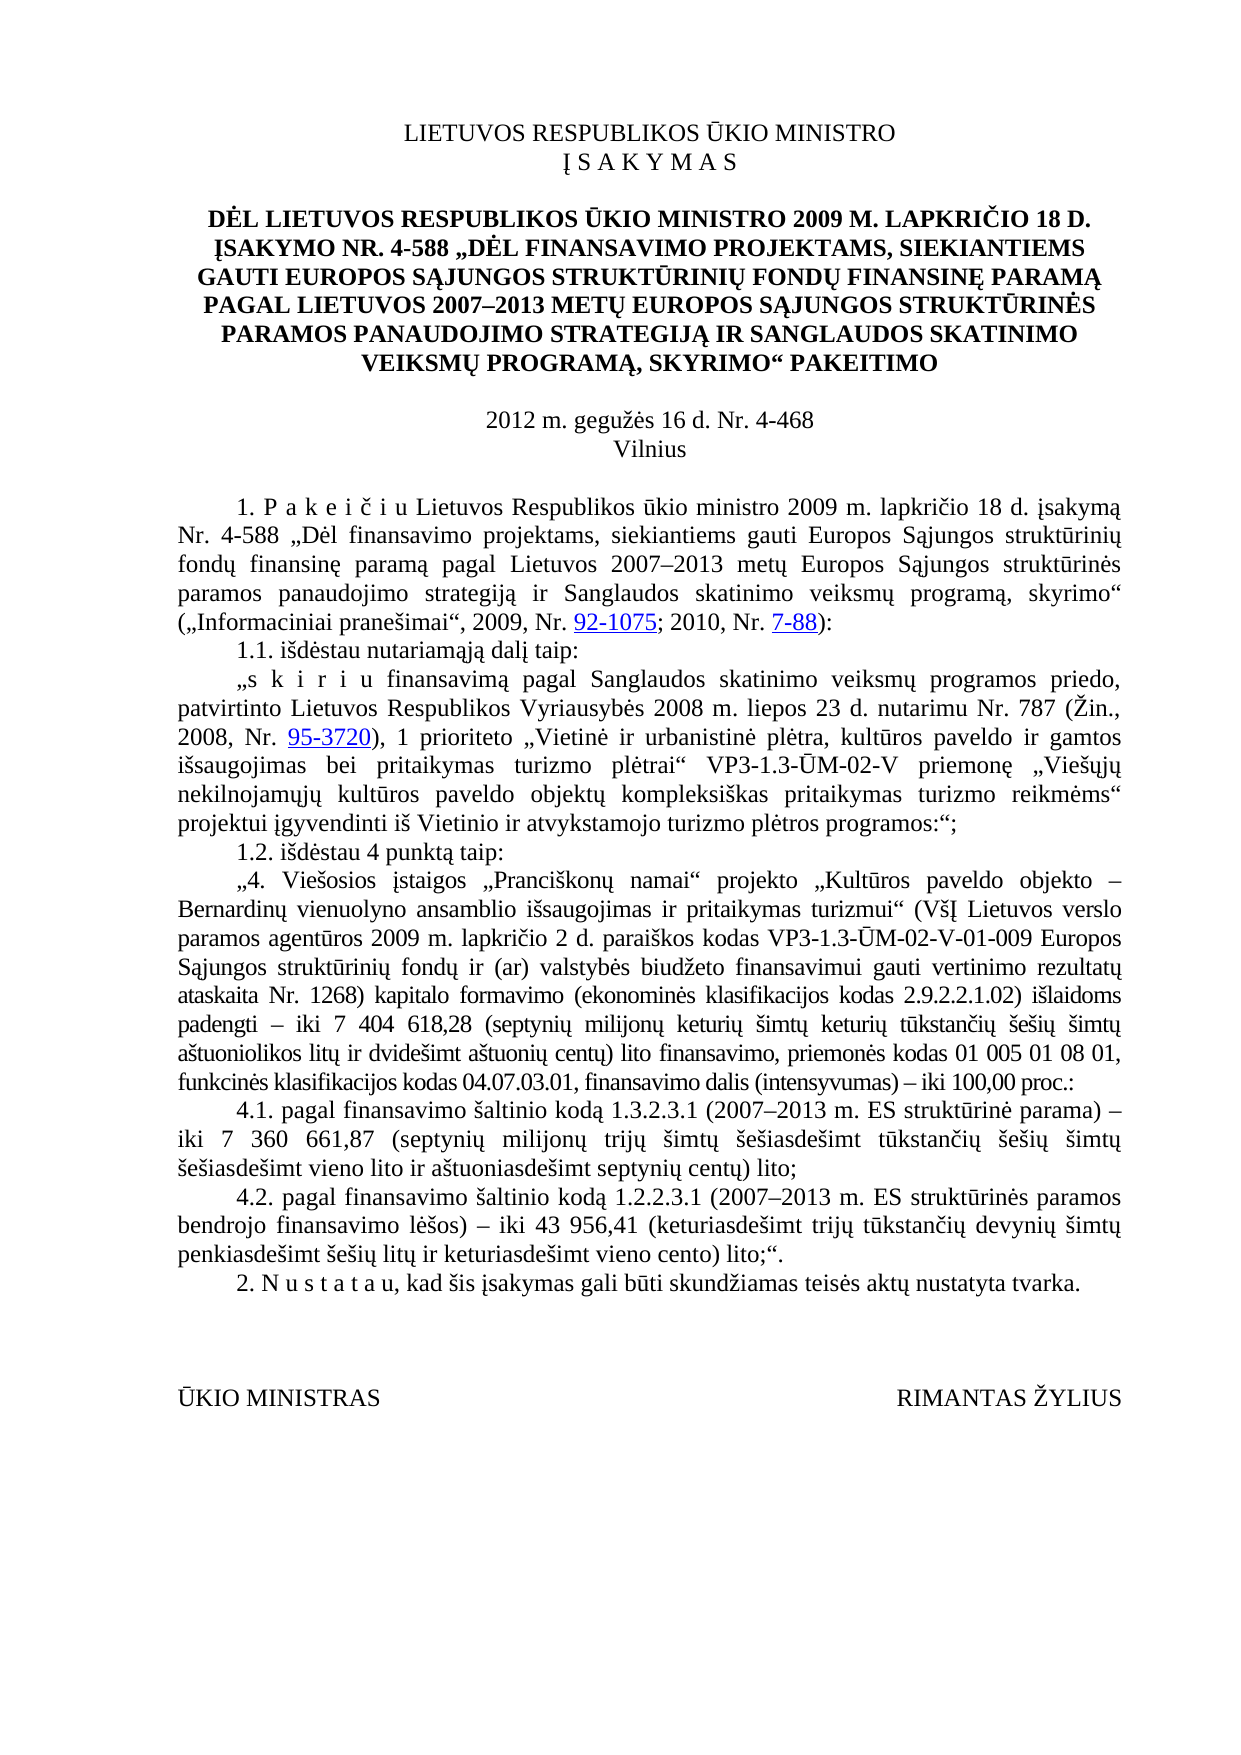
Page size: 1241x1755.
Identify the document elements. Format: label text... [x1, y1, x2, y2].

text „s k i r i u finansavimą pagal Sanglaudos skatinimo veiksmų programos priedo, patvirtinto Lietuvos Respublikos Vyriausybės 2008 m. liepos 23 d. nutarimu Nr. 787 (Žin., 2008, Nr. 95-3720), 1 prioriteto „Vietinė ir urbanistinė plėtra, kultūros paveldo ir gamtos išsaugojimas bei pritaikymas turizmo plėtrai“ VP3-1.3-ŪM-02-V priemonę „Viešųjų nekilnojamųjų kultūros paveldo objektų kompleksiškas pritaikymas turizmo reikmėms“ projektui įgyvendinti iš Vietinio ir atvykstamojo turizmo plėtros programos:“; [177, 664, 1122, 837]
text 2. N u s t a t a u, kad šis įsakymas gali būti skundžiamas teisės aktų nustatyta tvarka. [177, 1268, 1122, 1297]
text 1.2. išdėstau 4 punktą taip: [177, 837, 1122, 866]
text Į S A K Y M A S [177, 147, 1122, 176]
text LIETUVOS RESPUBLIKOS ŪKIO MINISTRO [177, 118, 1122, 147]
text „4. Viešosios įstaigos „Pranciškonų namai“ projekto „Kultūros paveldo objekto – Bernardinų vienuolyno ansamblio išsaugojimas ir pritaikymas turizmui“ (VšĮ Lietuvos verslo paramos agentūros 2009 m. lapkričio 2 d. paraiškos kodas VP3-1.3-ŪM-02-V-01-009 Europos Sąjungos struktūrinių fondų ir (ar) valstybės biudžeto finansavimui gauti vertinimo rezultatų ataskaita Nr. 1268) kapitalo formavimo (ekonominės klasifikacijos kodas 2.9.2.2.1.02) išlaidoms padengti – iki 7 404 618,28 (septynių milijonų keturių šimtų keturių tūkstančių šešių šimtų aštuoniolikos litų ir dvidešimt aštuonių centų) lito finansavimo, priemonės kodas 01 005 01 08 01, funkcinės klasifikacijos kodas 04.07.03.01, finansavimo dalis (intensyvumas) – iki 100,00 proc.: [177, 866, 1122, 1096]
text 1.1. išdėstau nutariamąją dalį taip: [177, 636, 1122, 664]
text Ūkio ministras Rimantas Žylius [177, 1383, 1122, 1412]
text 2012 m. gegužės 16 d. Nr. 4-468 [177, 406, 1122, 434]
text 1. P a k e i č i u Lietuvos Respublikos ūkio ministro 2009 m. lapkričio 18 d. įsakymą Nr. 4-588 „Dėl finansavimo projektams, siekiantiems gauti Europos Sąjungos struktūrinių fondų finansinę paramą pagal Lietuvos 2007–2013 metų Europos Sąjungos struktūrinės paramos panaudojimo strategiją ir Sanglaudos skatinimo veiksmų programą, skyrimo“ („Informaciniai pranešimai“, 2009, Nr. 92-1075; 2010, Nr. 7-88): [177, 492, 1122, 636]
text DĖL LIETUVOS RESPUBLIKOS ŪKIO MINISTRO 2009 M. LAPKRIČIO 18 D. ĮSAKYMO NR. 4-588 „DĖL FINANSAVIMO PROJEKTAMS, SIEKIANTIEMS GAUTI EUROPOS SĄJUNGOS STRUKTŪRINIŲ FONDŲ FINANSINĘ PARAMĄ PAGAL LIETUVOS 2007–2013 METŲ EUROPOS SĄJUNGOS STRUKTŪRINĖS PARAMOS PANAUDOJIMO STRATEGIJĄ IR SANGLAUDOS SKATINIMO VEIKSMŲ PROGRAMĄ, SKYRIMO“ PAKEITIMO [177, 204, 1122, 377]
text 4.1. pagal finansavimo šaltinio kodą 1.3.2.3.1 (2007–2013 m. ES struktūrinė parama) – iki 7 360 661,87 (septynių milijonų trijų šimtų šešiasdešimt tūkstančių šešių šimtų šešiasdešimt vieno lito ir aštuoniasdešimt septynių centų) lito; [177, 1096, 1122, 1182]
text 4.2. pagal finansavimo šaltinio kodą 1.2.2.3.1 (2007–2013 m. ES struktūrinės paramos bendrojo finansavimo lėšos) – iki 43 956,41 (keturiasdešimt trijų tūkstančių devynių šimtų penkiasdešimt šešių litų ir keturiasdešimt vieno cento) lito;“. [177, 1182, 1122, 1268]
text Vilnius [177, 434, 1122, 463]
